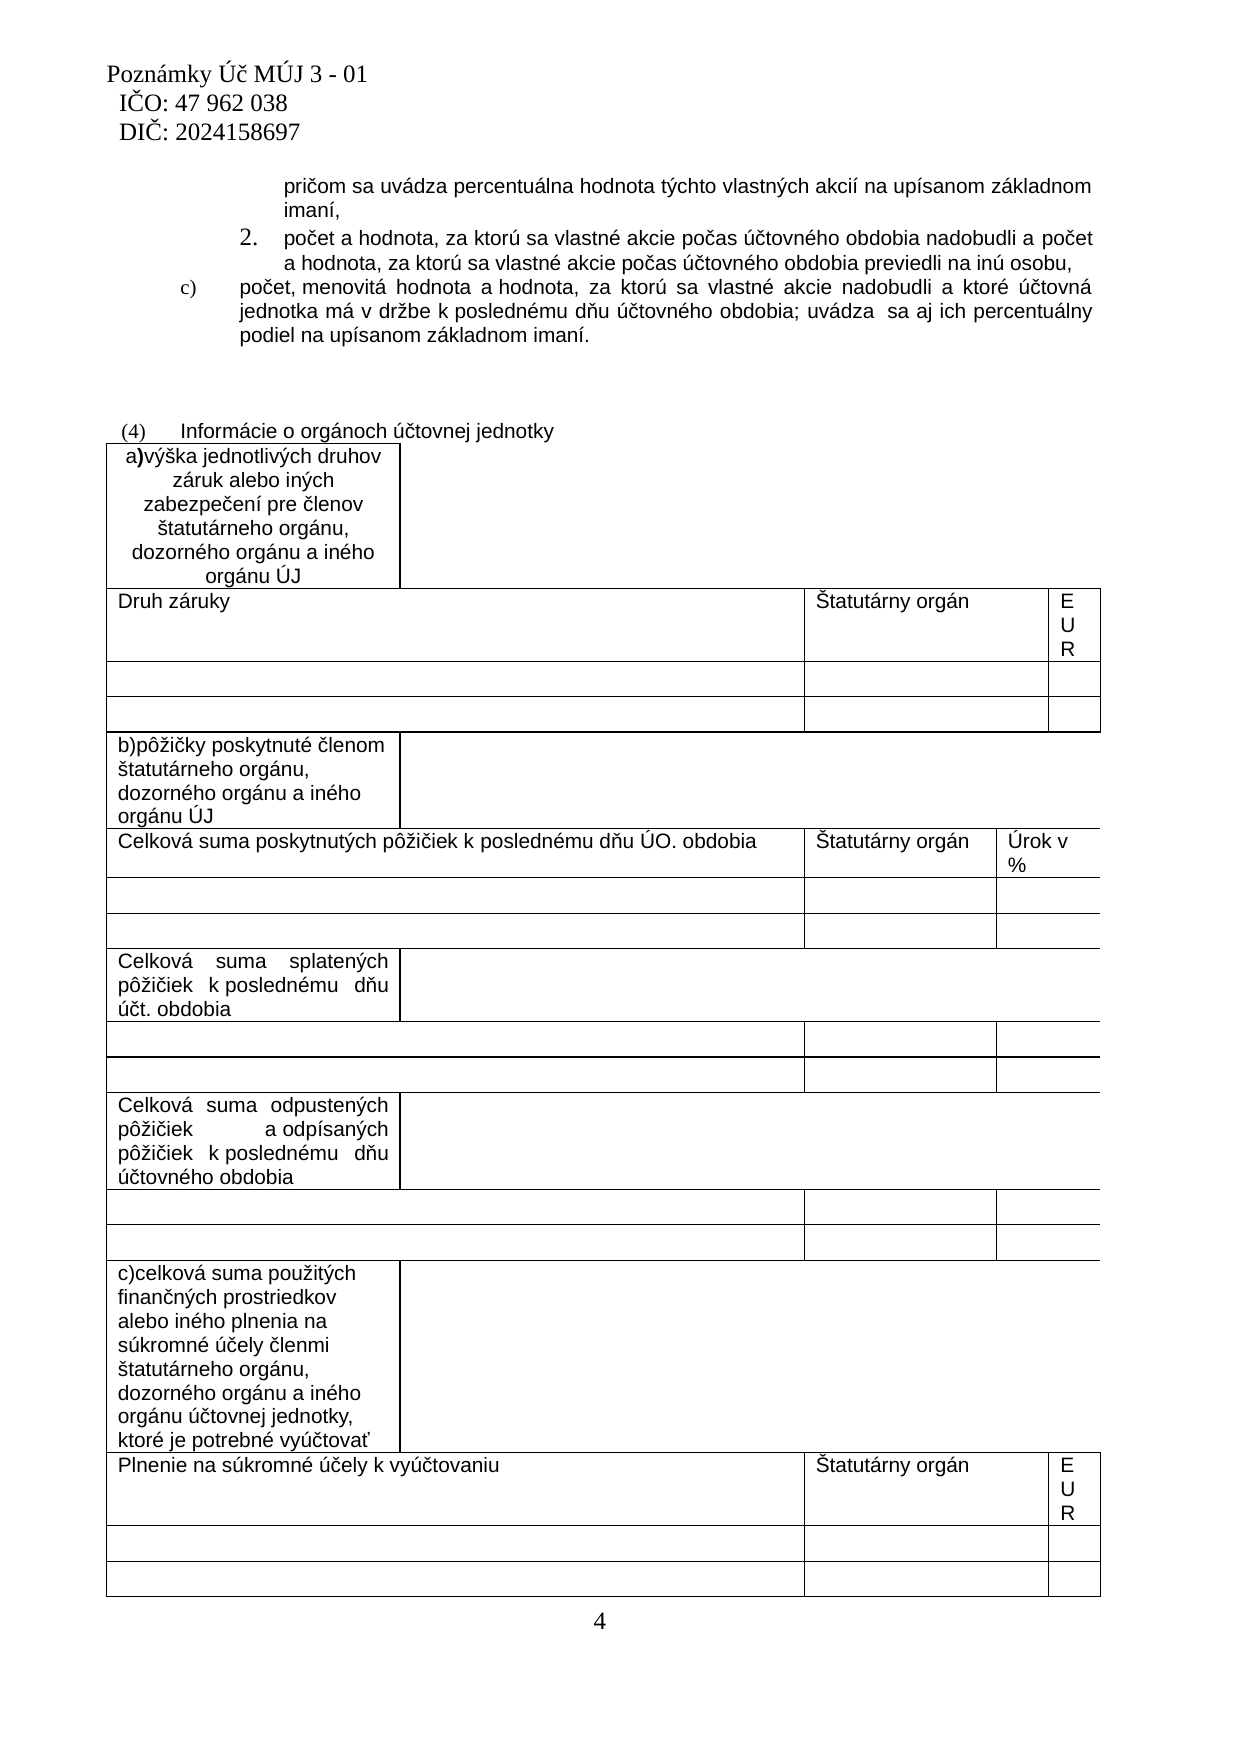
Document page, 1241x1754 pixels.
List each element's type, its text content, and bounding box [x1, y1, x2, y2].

table_header [401, 443, 804, 588]
table_cell [401, 949, 804, 1021]
table_cell Štatutárny orgán [805, 829, 996, 877]
table_cell [107, 1058, 804, 1092]
table_cell c)celková suma použitých finančných prostriedkov alebo iného plnenia na súkromné účely členmi štatutárneho orgánu, dozorného orgánu a iného orgánu účtovnej jednotky, ktoré je potrebné vyúčtovať [107, 1261, 399, 1452]
table_cell Štatutárny orgán [805, 1453, 1048, 1525]
table_cell Celková suma odpustených pôžičiek a odpísaných pôžičiek k poslednému dňu účtovného obdobia [107, 1093, 399, 1189]
table_cell [996, 949, 1049, 1021]
table_cell [401, 733, 804, 828]
table_cell [1049, 1261, 1100, 1452]
table_cell [805, 1562, 1048, 1596]
table_cell [1049, 1562, 1100, 1596]
list pričom sa uvádza percentuálna hodnota týchto vlastných akcií na upísanom základnom imaní, [239, 174, 1092, 222]
table_cell [997, 914, 1100, 948]
table_cell Úrok v % [997, 829, 1100, 877]
table_cell [997, 1058, 1100, 1092]
table_cell [107, 1022, 804, 1056]
table_cell Celková suma splatených pôžičiek k poslednému dňu účt. obdobia [107, 949, 399, 1021]
table_cell [805, 914, 996, 948]
table_cell [997, 1225, 1100, 1259]
table_cell EUR [1049, 1453, 1100, 1525]
table_cell [401, 1093, 804, 1189]
table_cell [805, 1225, 996, 1259]
table_cell [997, 1022, 1100, 1056]
table_header [804, 443, 996, 588]
table_cell [107, 662, 804, 696]
table_cell [1049, 949, 1100, 1021]
table_cell Štatutárny orgán [805, 589, 1048, 661]
table_cell [804, 949, 996, 1021]
table_cell [1049, 697, 1100, 731]
table_cell Druh záruky [107, 589, 804, 661]
table_cell [996, 1093, 1049, 1189]
list Informácie o orgánoch účtovnej jednotky [121, 419, 1092, 443]
table_cell [804, 733, 996, 828]
table_cell Celková suma poskytnutých pôžičiek k poslednému dňu ÚO. obdobia [107, 829, 804, 877]
table_cell [107, 1562, 804, 1596]
table_cell [1049, 1526, 1100, 1561]
table_cell [805, 878, 996, 913]
table_cell [401, 1261, 804, 1452]
table_cell [997, 1190, 1100, 1224]
table_cell [107, 1526, 804, 1561]
table_cell [805, 1190, 996, 1224]
table_header [1049, 443, 1100, 588]
table_cell [805, 1022, 996, 1056]
table_cell [805, 1526, 1048, 1561]
table_cell [107, 697, 804, 731]
table_cell [1049, 1093, 1100, 1189]
table_cell [996, 733, 1049, 828]
table_cell [1049, 662, 1100, 696]
table_cell [805, 662, 1048, 696]
table_cell [1049, 733, 1100, 828]
table_cell [805, 697, 1048, 731]
table_header [996, 443, 1049, 588]
table_header a)výška jednotlivých druhov záruk alebo iných zabezpečení pre členov štatutárneho orgánu, dozorného orgánu a iného orgánu ÚJ [107, 444, 399, 588]
table_cell EUR [1049, 589, 1100, 661]
table_cell [107, 878, 804, 913]
table_cell [804, 1261, 996, 1452]
table_cell [804, 1093, 996, 1189]
table_cell [996, 1261, 1049, 1452]
table_cell [107, 914, 804, 948]
table_cell [997, 878, 1100, 913]
table_cell [107, 1190, 804, 1224]
table_cell [805, 1058, 996, 1092]
list počet, menovitá hodnota a hodnota, za ktorú sa vlastné akcie nadobudli a ktoré účtovná jednotka má v držbe k poslednému dňu účtovného obdobia; uvádza sa aj ich percentuálny podiel na upísanom základnom imaní. [180, 275, 1092, 347]
table_cell [107, 1225, 804, 1259]
table_cell Plnenie na súkromné účely k vyúčtovaniu [107, 1453, 804, 1525]
list počet a hodnota, za ktorú sa vlastné akcie počas účtovného obdobia nadobudli a počet a hodnota, za ktorú sa vlastné akcie počas účtovného obdobia previedli na inú osobu, [239, 222, 1092, 275]
table_cell b)pôžičky poskytnuté členom štatutárneho orgánu, dozorného orgánu a iného orgánu ÚJ [107, 733, 399, 828]
